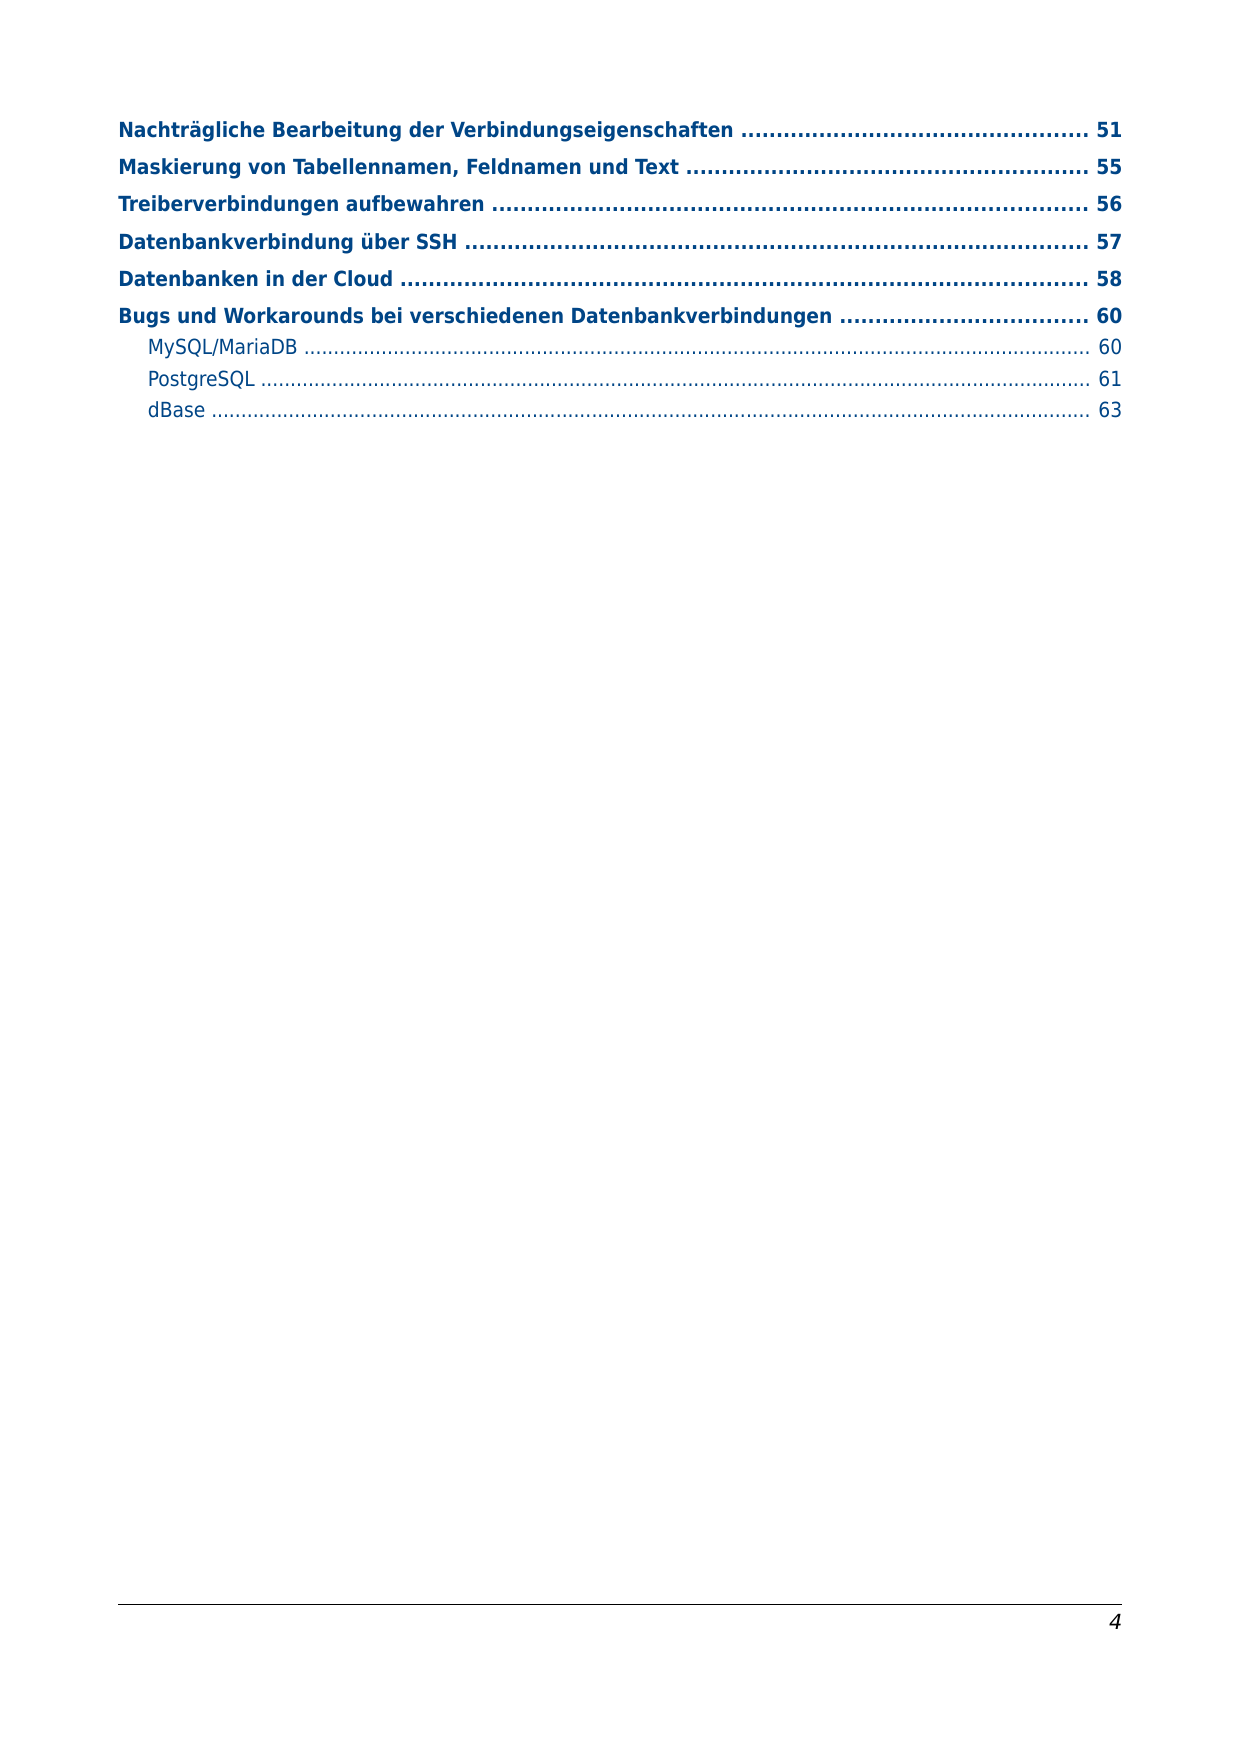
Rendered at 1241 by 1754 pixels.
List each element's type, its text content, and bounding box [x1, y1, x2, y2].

text Maskierung von Tabellennamen, Feldnamen und Text 55 [118, 155, 1122, 179]
text dBase 63 [148, 398, 1122, 422]
text Datenbankverbindung über SSH 57 [118, 230, 1122, 254]
text Bugs und Workarounds bei verschiedenen Datenbankverbindungen 60 [118, 304, 1122, 328]
text Nachträgliche Bearbeitung der Verbindungseigenschaften 51 [118, 118, 1122, 142]
text Treiberverbindungen aufbewahren 56 [118, 192, 1122, 217]
text PostgreSQL 61 [148, 367, 1122, 391]
text Datenbanken in der Cloud 58 [118, 267, 1122, 291]
text MySQL/MariaDB 60 [148, 335, 1122, 360]
